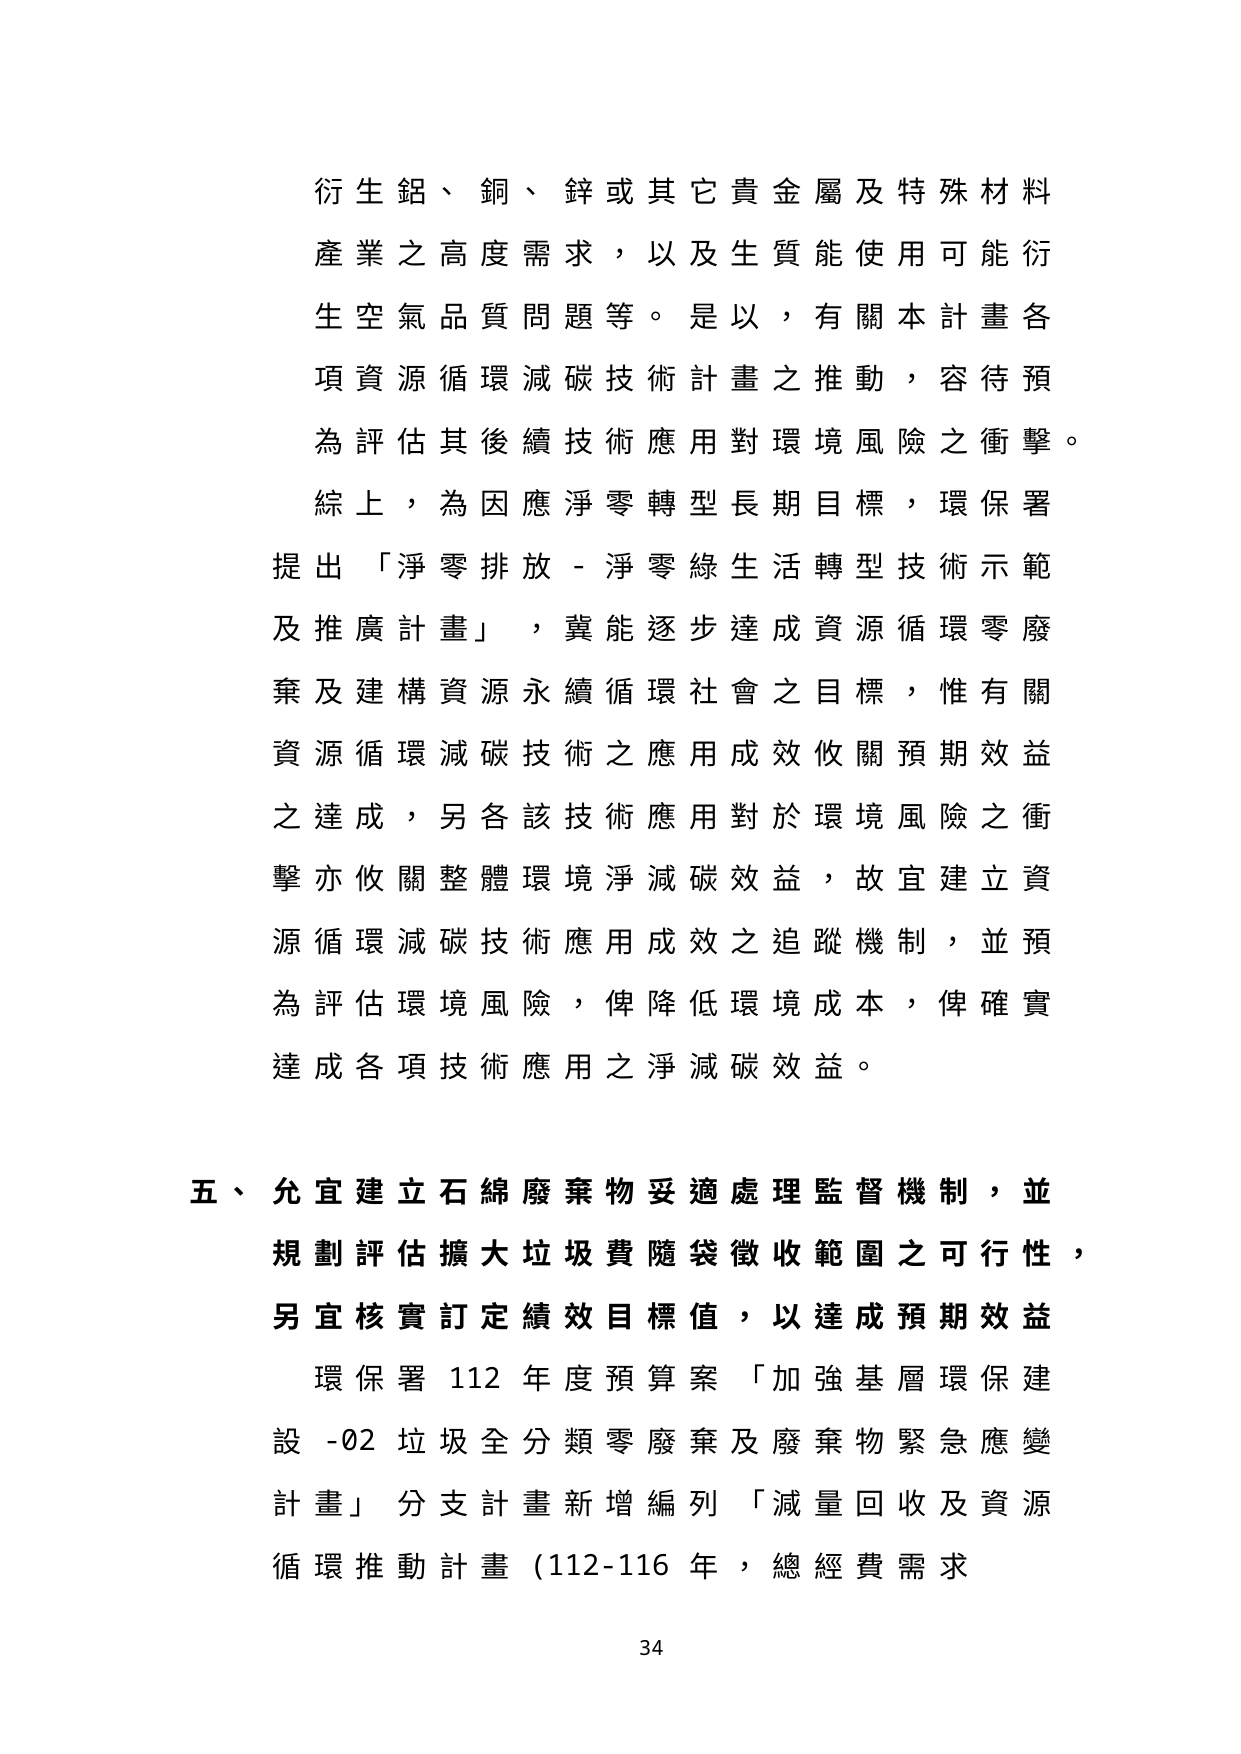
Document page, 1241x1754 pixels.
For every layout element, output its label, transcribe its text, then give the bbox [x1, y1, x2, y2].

text 由於能源及產業因應淨零排放轉型過程，將造成各項原料替代與製程之變革，後續衍生不同之產業污染排放型態，進而影響環境與人民健康，例如：本計畫提及再生能源產業如太陽能板、貯電設備等，後續衍生鋁、銅、鋅或其它貴金屬及特殊材料產業之高度需求，以及生質能使用可能衍生空氣品質問題等。是以，有關本計畫各項資源循環減碳技術計畫之推動，容待預為評估其後續技術應用對環境風險之衝擊。 [271, 148, 1058, 460]
text 環保署112年度預算案「加強基層環保建設-02垃圾全分類零廢棄及廢棄物緊急應變計畫」分支計畫新增編列「減量回收及資源循環推動計畫(112-116年，總經費需求31.46億元，以下稱本計畫)」之「獎補助費」1億8,400萬元，用以補助地方政府：1.建置區域型生物質循環機制、建立再生燃料輔導、獎勵、管理及認證制度、建置無機再生粒料分流使用機制等；2.辦理石綿建材廢棄物清除處理工作；3.推動廢棄物源頭減量及強化分類回收措施；4.改善既有水肥處理設施或新設水肥處理設施之規劃設計。經查： [242, 1335, 1058, 1585]
text 五、允宜建立石綿廢棄物妥適處理監督機制，並規劃評估擴大垃圾費隨袋徵收範圍之可行性，另宜核實訂定績效目標值，以達成預期效益 [183, 1148, 1058, 1335]
text 綜上，為因應淨零轉型長期目標，環保署提出「淨零排放-淨零綠生活轉型技術示範及推廣計畫」，冀能逐步達成資源循環零廢棄及建構資源永續循環社會之目標，惟有關資源循環減碳技術之應用成效攸關預期效益之達成，另各該技術應用對於環境風險之衝擊亦攸關整體環境淨減碳效益，故宜建立資源循環減碳技術應用成效之追蹤機制，並預為評估環境風險，俾降低環境成本，俾確實達成各項技術應用之淨減碳效益。 [242, 460, 1058, 1085]
